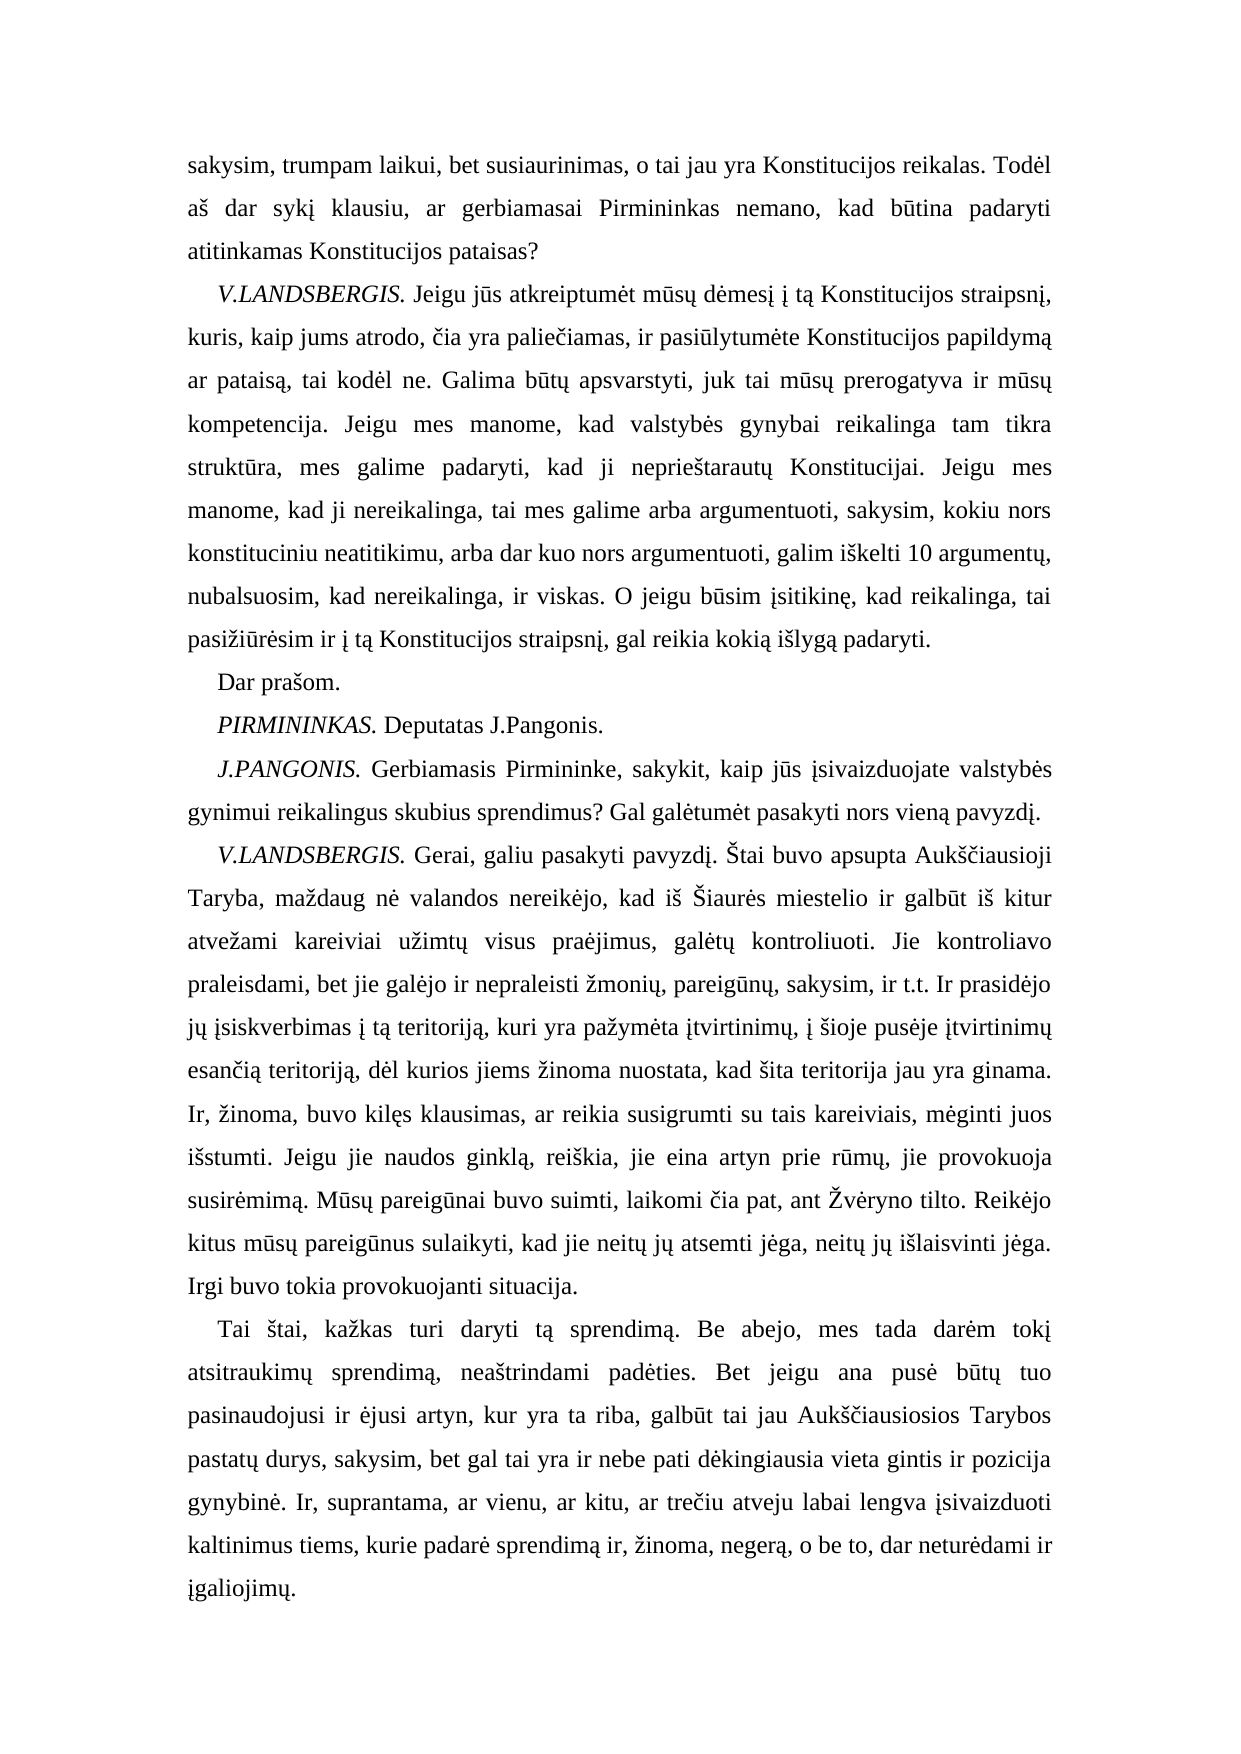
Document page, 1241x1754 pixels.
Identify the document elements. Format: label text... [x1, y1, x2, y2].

text PIRMININKAS. Deputatas J.Pangonis. [187, 711, 1053, 739]
text J.PANGONIS. Gerbiamasis Pirmininke, sakykit, kaip jūs įsivaizduojate valstybės gynimui reikalingus skubius sprendimus? Gal galėtumėt pasakyti nors vieną pavyzdį. [187, 754, 1053, 826]
text V.LANDSBERGIS. Jeigu jūs atkreiptumėt mūsų dėmesį į tą Konstitucijos straipsnį, kuris, kaip jums atrodo, čia yra paliečiamas, ir pasiūlytumėte Konstitucijos papildymą ar pataisą, tai kodėl ne. Galima būtų apsvarstyti, juk tai mūsų prerogatyva ir mūsų kompetencija. Jeigu mes manome, kad valstybės gynybai reikalinga tam tikra struktūra, mes galime padaryti, kad ji neprieštarautų Konstitucijai. Jeigu mes manome, kad ji nereikalinga, tai mes galime arba argumentuoti, sakysim, kokiu nors konstituciniu neatitikimu, arba dar kuo nors argumentuoti, galim iškelti 10 argumentų, nubalsuosim, kad nereikalinga, ir viskas. O jeigu būsim įsitikinę, kad reikalinga, tai pasižiūrėsim ir į tą Konstitucijos straipsnį, gal reikia kokią išlygą padaryti. [187, 279, 1053, 653]
text sakysim, trumpam laikui, bet susiaurinimas, o tai jau yra Konstitucijos reikalas. Todėl aš dar sykį klausiu, ar gerbiamasai Pirmininkas nemano, kad būtina padaryti atitinkamas Konstitucijos pataisas? [187, 150, 1053, 265]
text V.LANDSBERGIS. Gerai, galiu pasakyti pavyzdį. Štai buvo apsupta Aukščiausioji Taryba, maždaug nė valandos nereikėjo, kad iš Šiaurės miestelio ir galbūt iš kitur atvežami kareiviai užimtų visus praėjimus, galėtų kontroliuoti. Jie kontroliavo praleisdami, bet jie galėjo ir nepraleisti žmonių, pareigūnų, sakysim, ir t.t. Ir prasidėjo jų įsiskverbimas į tą teritoriją, kuri yra pažymėta įtvirtinimų, į šioje pusėje įtvirtinimų esančią teritoriją, dėl kurios jiems žinoma nuostata, kad šita teritorija jau yra ginama. Ir, žinoma, buvo kilęs klausimas, ar reikia susigrumti su tais kareiviais, mėginti juos išstumti. Jeigu jie naudos ginklą, reiškia, jie eina artyn prie rūmų, jie provokuoja susirėmimą. Mūsų pareigūnai buvo suimti, laikomi čia pat, ant Žvėryno tilto. Reikėjo kitus mūsų pareigūnus sulaikyti, kad jie neitų jų atsemti jėga, neitų jų išlaisvinti jėga. Irgi buvo tokia provokuojanti situacija. [187, 840, 1053, 1300]
text Dar prašom. [187, 667, 1053, 696]
text Tai štai, kažkas turi daryti tą sprendimą. Be abejo, mes tada darėm tokį atsitraukimų sprendimą, neaštrindami padėties. Bet jeigu ana pusė būtų tuo pasinaudojusi ir ėjusi artyn, kur yra ta riba, galbūt tai jau Aukščiausiosios Tarybos pastatų durys, sakysim, bet gal tai yra ir nebe pati dėkingiausia vieta gintis ir pozicija gynybinė. Ir, suprantama, ar vienu, ar kitu, ar trečiu atveju labai lengva įsivaizduoti kaltinimus tiems, kurie padarė sprendimą ir, žinoma, negerą, o be to, dar neturėdami ir įgaliojimų. [187, 1314, 1053, 1602]
